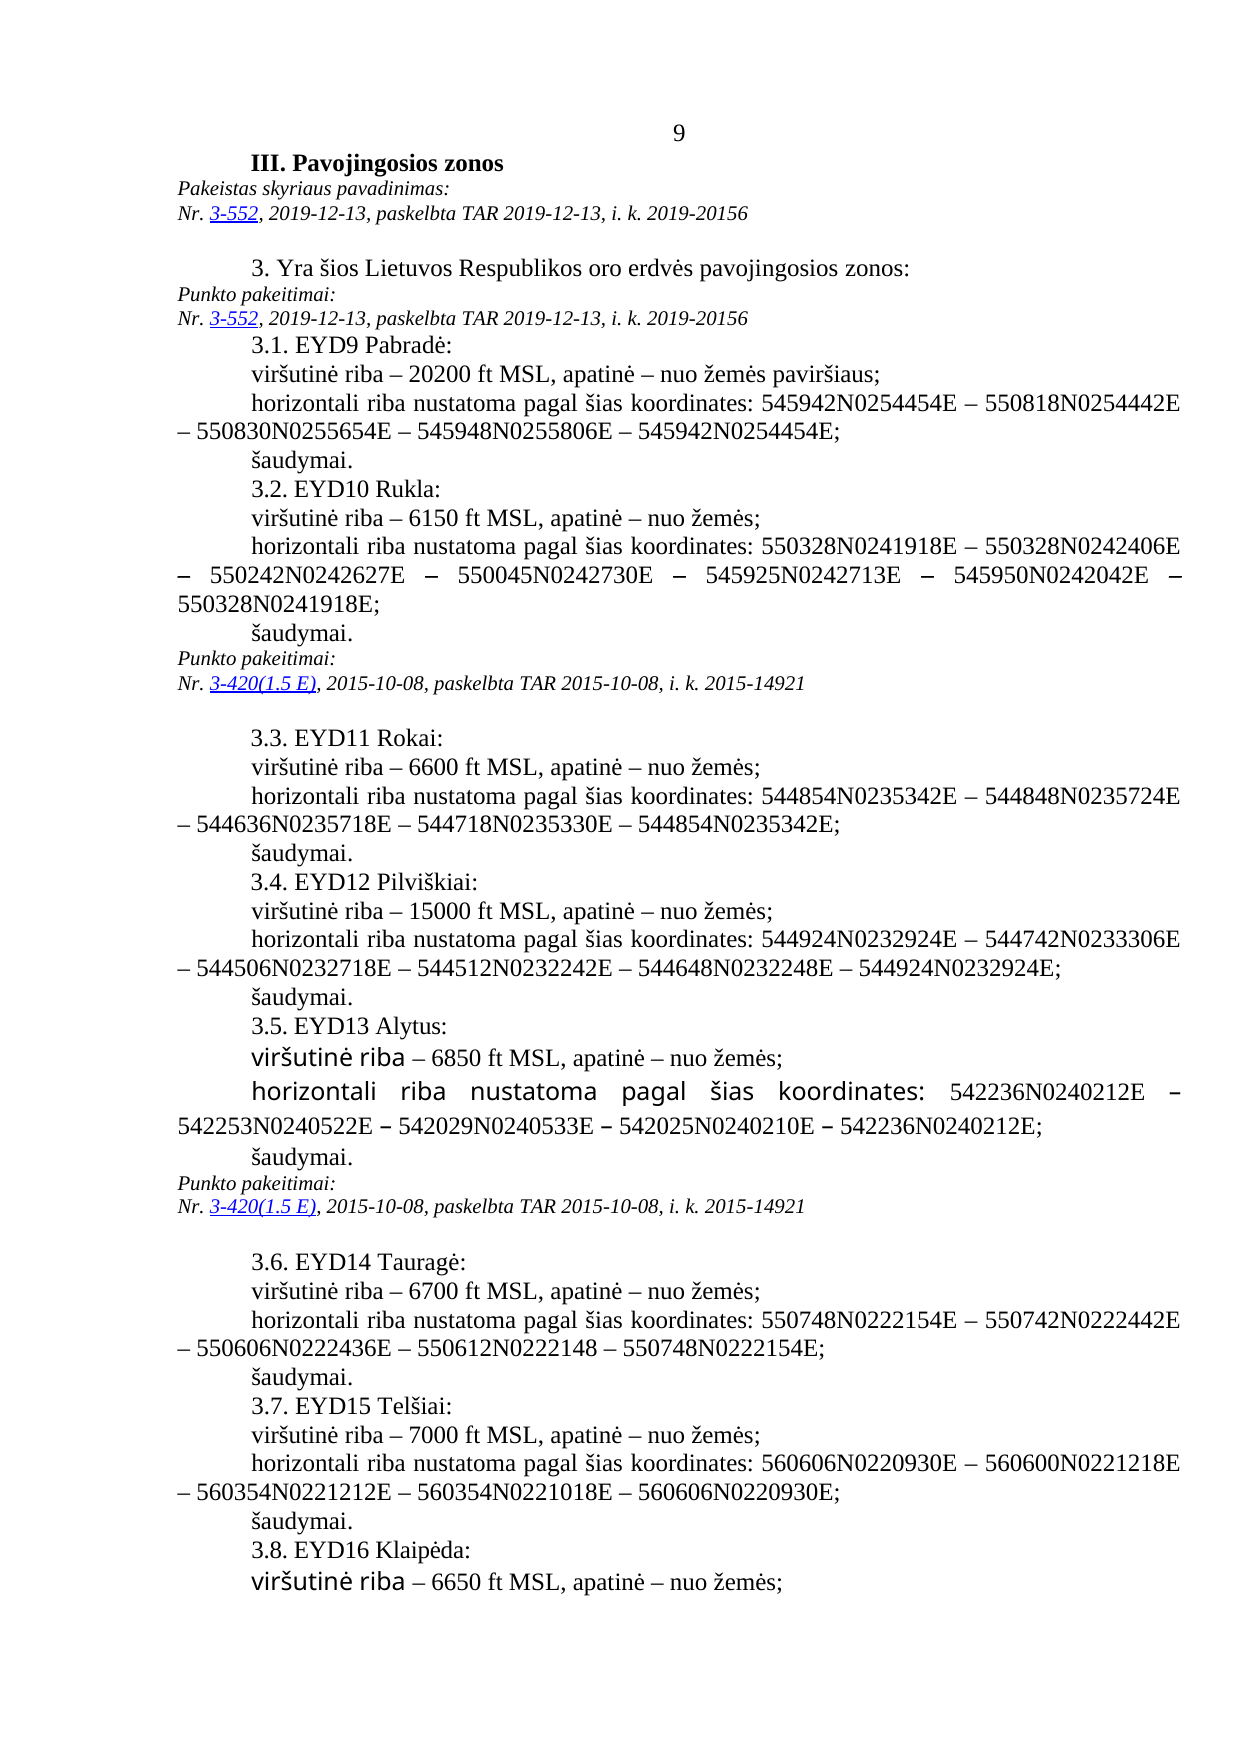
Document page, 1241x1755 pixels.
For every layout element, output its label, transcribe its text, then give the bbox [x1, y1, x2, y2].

text 3.6. EYD14 Tauragė: [177, 1247, 1181, 1276]
text 3.4. EYD12 Pilviškiai: [210, 867, 1181, 896]
text viršutinė riba – 6700 ft MSL, apatinė – nuo žemės; [177, 1276, 1181, 1305]
text šaudymai. [177, 982, 1181, 1011]
text viršutinė riba – 6850 ft MSL, apatinė – nuo žemės; [177, 1039, 1181, 1073]
text šaudymai. [177, 618, 1181, 646]
text 3.8. EYD16 Klaipėda: [177, 1535, 1181, 1563]
text horizontali riba nustatoma pagal šias koordinates: 542236N0240212E – 542253N0240522E – 542029N0240533E – 542025N0240210E – 542236N0240212E; [177, 1073, 1181, 1142]
text viršutinė riba – 15000 ft MSL, apatinė – nuo žemės; [177, 896, 1181, 924]
text viršutinė riba – 6600 ft MSL, apatinė – nuo žemės; [177, 752, 1181, 781]
text horizontali riba nustatoma pagal šias koordinates: 545942N0254454E – 550818N0254442E – 550830N0255654E – 545948N0255806E – 545942N0254454E; [177, 388, 1181, 445]
text viršutinė riba – 7000 ft MSL, apatinė – nuo žemės; [177, 1420, 1181, 1448]
text Nr. 3-552, 2019-12-13, paskelbta TAR 2019-12-13, i. k. 2019-20156 [177, 306, 1181, 330]
text šaudymai. [177, 1506, 1181, 1535]
text Nr. 3-420(1.5 E), 2015-10-08, paskelbta TAR 2015-10-08, i. k. 2015-14921 [177, 670, 1181, 694]
text Nr. 3-552, 2019-12-13, paskelbta TAR 2019-12-13, i. k. 2019-20156 [177, 200, 1181, 224]
text III. Pavojingosios zonos [177, 148, 1181, 176]
text Punkto pakeitimai: [177, 1170, 1181, 1194]
text horizontali riba nustatoma pagal šias koordinates: 544854N0235342E – 544848N0235724E – 544636N0235718E – 544718N0235330E – 544854N0235342E; [177, 781, 1181, 838]
text 3.3. EYD11 Rokai: [210, 723, 1181, 752]
text Punkto pakeitimai: [177, 646, 1181, 670]
text šaudymai. [177, 1142, 1181, 1170]
text šaudymai. [177, 1362, 1181, 1391]
text Nr. 3-420(1.5 E), 2015-10-08, paskelbta TAR 2015-10-08, i. k. 2015-14921 [177, 1194, 1181, 1218]
text viršutinė riba – 6650 ft MSL, apatinė – nuo žemės; [177, 1563, 1181, 1598]
text horizontali riba nustatoma pagal šias koordinates: 550328N0241918E – 550328N0242406E – 550242N0242627E – 550045N0242730E – 545925N0242713E – 545950N0242042E –550328N0241918E; [177, 531, 1181, 618]
text horizontali riba nustatoma pagal šias koordinates: 560606N0220930E – 560600N0221218E – 560354N0221212E – 560354N0221018E – 560606N0220930E; [177, 1448, 1181, 1506]
text 3.5. EYD13 Alytus: [177, 1011, 1181, 1039]
text horizontali riba nustatoma pagal šias koordinates: 550748N0222154E – 550742N0222442E – 550606N0222436E – 550612N0222148 – 550748N0222154E; [177, 1305, 1181, 1362]
text 3.2. EYD10 Rukla: [177, 474, 1181, 503]
text 3.7. EYD15 Telšiai: [177, 1391, 1181, 1420]
text Pakeistas skyriaus pavadinimas: [177, 176, 1181, 200]
text 3. Yra šios Lietuvos Respublikos oro erdvės pavojingosios zonos: [177, 253, 1181, 282]
text šaudymai. [177, 445, 1181, 474]
text viršutinė riba – 6150 ft MSL, apatinė – nuo žemės; [177, 503, 1181, 531]
text šaudymai. [177, 838, 1181, 867]
text viršutinė riba – 20200 ft MSL, apatinė – nuo žemės paviršiaus; [177, 359, 1181, 388]
text horizontali riba nustatoma pagal šias koordinates: 544924N0232924E – 544742N0233306E – 544506N0232718E – 544512N0232242E – 544648N0232248E – 544924N0232924E; [177, 924, 1181, 982]
text Punkto pakeitimai: [177, 282, 1181, 306]
text 3.1. EYD9 Pabradė: [177, 330, 1181, 359]
